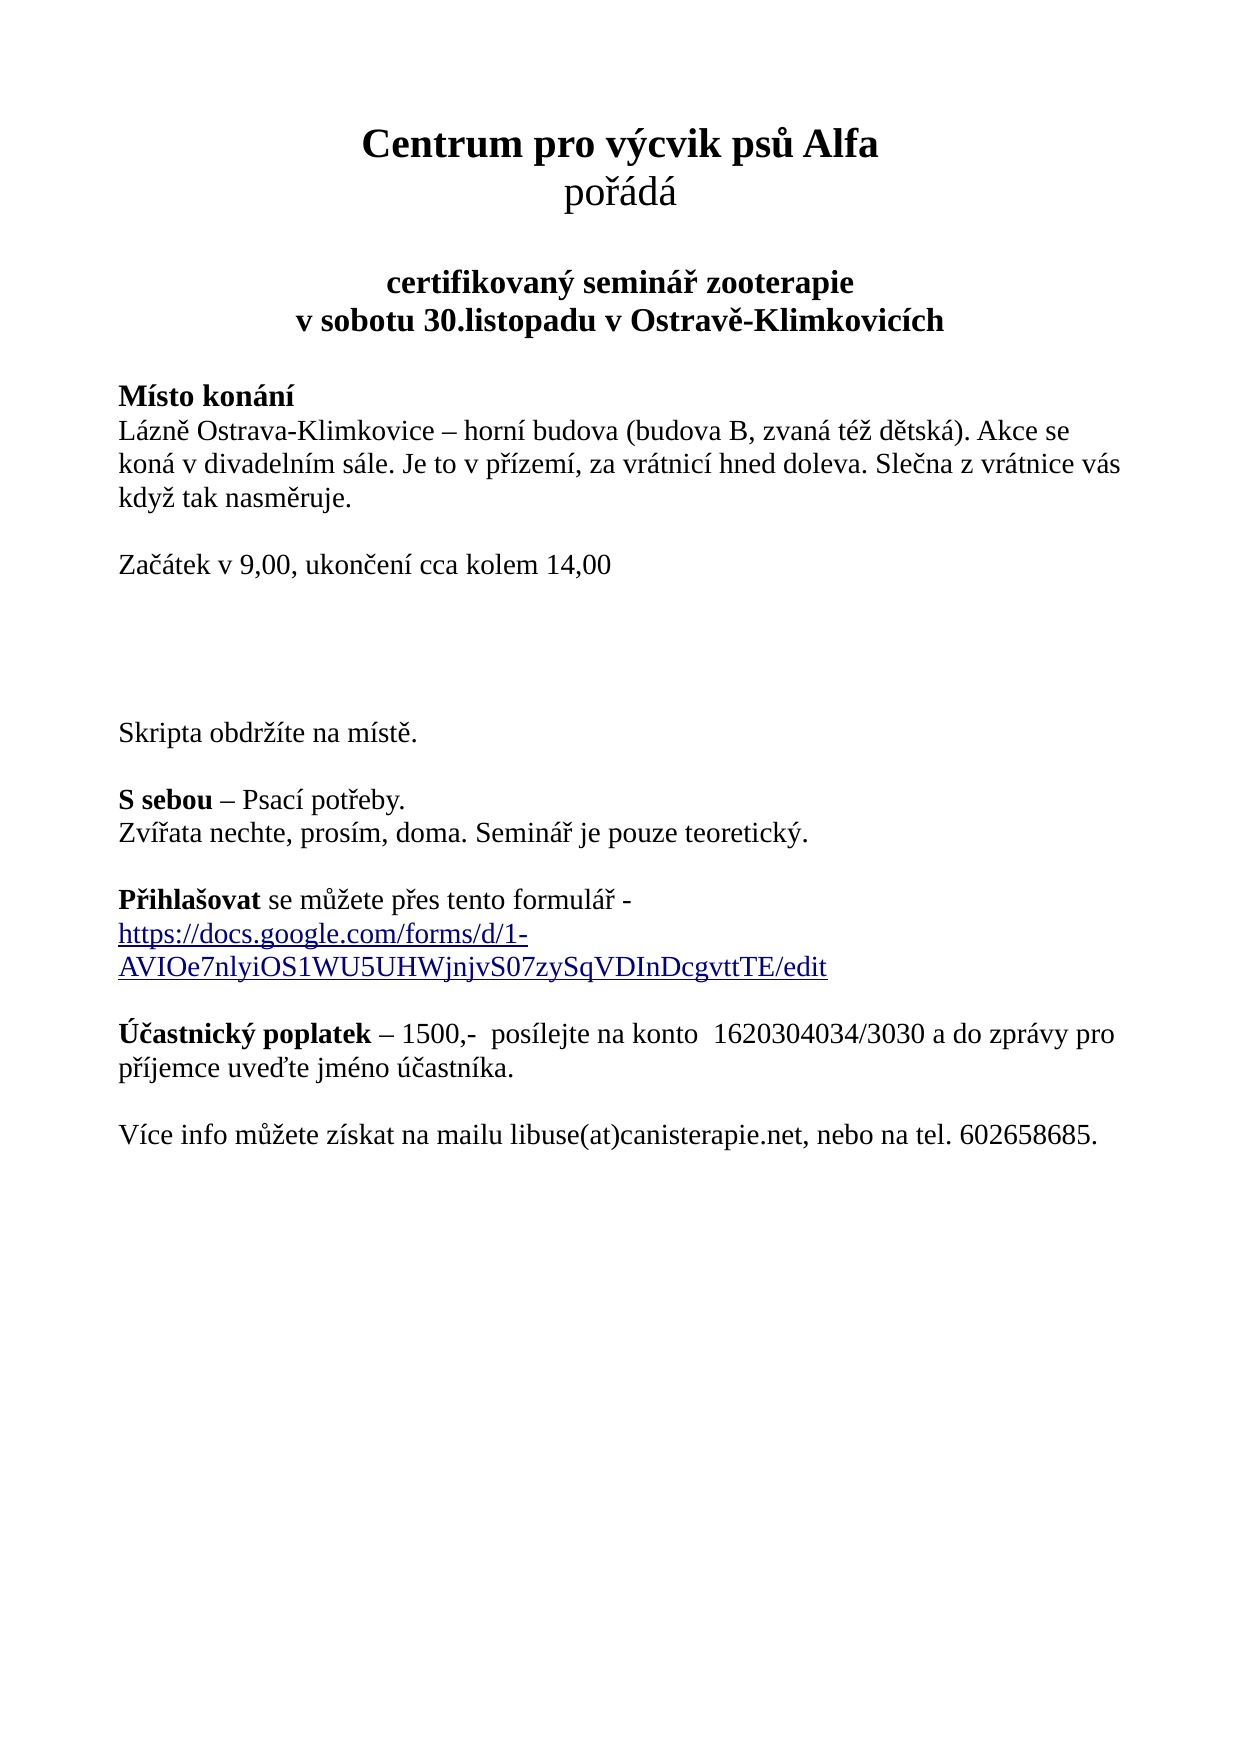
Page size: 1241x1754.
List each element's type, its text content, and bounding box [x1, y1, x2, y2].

text Lázně Ostrava-Klimkovice – horní budova (budova B, zvaná též dětská). Akce se koná v divadelním sále. Je to v přízemí, za vrátnicí hned doleva. Slečna z vrátnice vás když tak nasměruje. [118, 413, 1122, 513]
text Skripta obdržíte na místě. [118, 715, 1122, 748]
text Více info můžete získat na mailu libuse(at)canisterapie.net, nebo na tel. 602658685. [118, 1117, 1122, 1151]
text Začátek v 9,00, ukončení cca kolem 14,00 [118, 547, 1122, 581]
text https://docs.google.com/forms/d/1-AVIOe7nlyiOS1WU5UHWjnjvS07zySqVDInDcgvttTE/edit [118, 916, 1122, 983]
text certifikovaný seminář zooterapie [118, 262, 1122, 300]
text S sebou – Psací potřeby. [118, 782, 1122, 815]
text Centrum pro výcvik psů Alfa [118, 118, 1122, 166]
text Místo konání [118, 377, 1122, 413]
text v sobotu 30.listopadu v Ostravě-Klimkovicích [118, 300, 1122, 338]
text Účastnický poplatek – 1500,- posílejte na konto 1620304034/3030 a do zprávy pro příjemce uveďte jméno účastníka. [118, 1017, 1122, 1084]
text Zvířata nechte, prosím, doma. Seminář je pouze teoretický. [118, 815, 1122, 849]
text Přihlašovat se můžete přes tento formulář - [118, 882, 1122, 916]
text pořádá [118, 166, 1122, 214]
